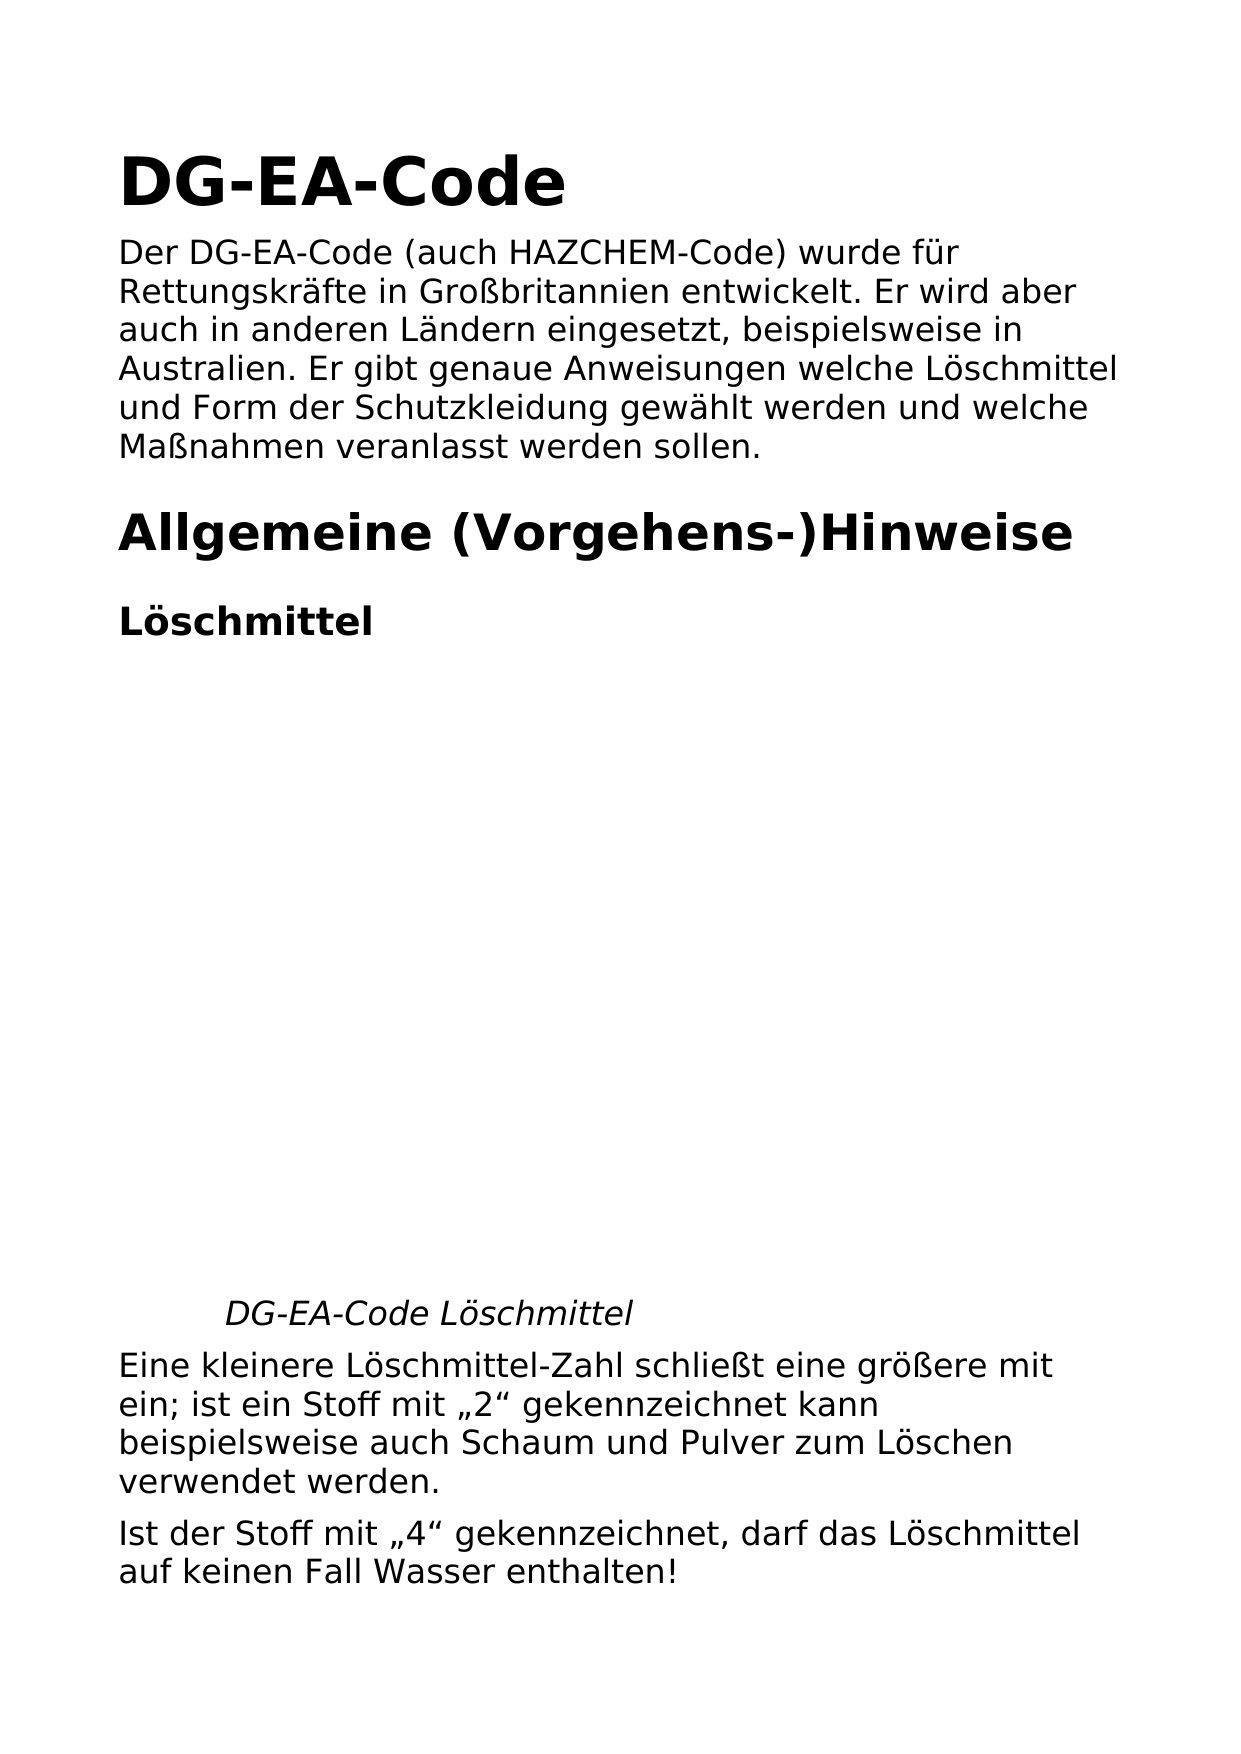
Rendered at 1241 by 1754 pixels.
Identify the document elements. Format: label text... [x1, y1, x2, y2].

text Eine kleinere Löschmittel-Zahl schließt eine größere mit ein; ist ein Stoff mit „2“ gekennzeichnet kann beispielsweise auch Schaum und Pulver zum Löschen verwendet werden. [118, 1346, 1122, 1502]
subtitle DG-EA-Code [118, 143, 1122, 221]
text DG-EA-Code Löschmittel [118, 670, 743, 1334]
subtitle Löschmittel [118, 599, 1122, 645]
subtitle Allgemeine (Vorgehens-)Hinweise [118, 504, 1122, 562]
text Der DG-EA-Code (auch HAZCHEM-Code) wurde für Rettungskräfte in Großbritannien entwickelt. Er wird aber auch in anderen Ländern eingesetzt, beispielsweise in Australien. Er gibt genaue Anweisungen welche Löschmittel und Form der Schutzkleidung gewählt werden und welche Maßnahmen veranlasst werden sollen. [118, 233, 1122, 466]
text Ist der Stoff mit „4“ gekennzeichnet, darf das Löschmittel auf keinen Fall Wasser enthalten! [118, 1514, 1122, 1592]
